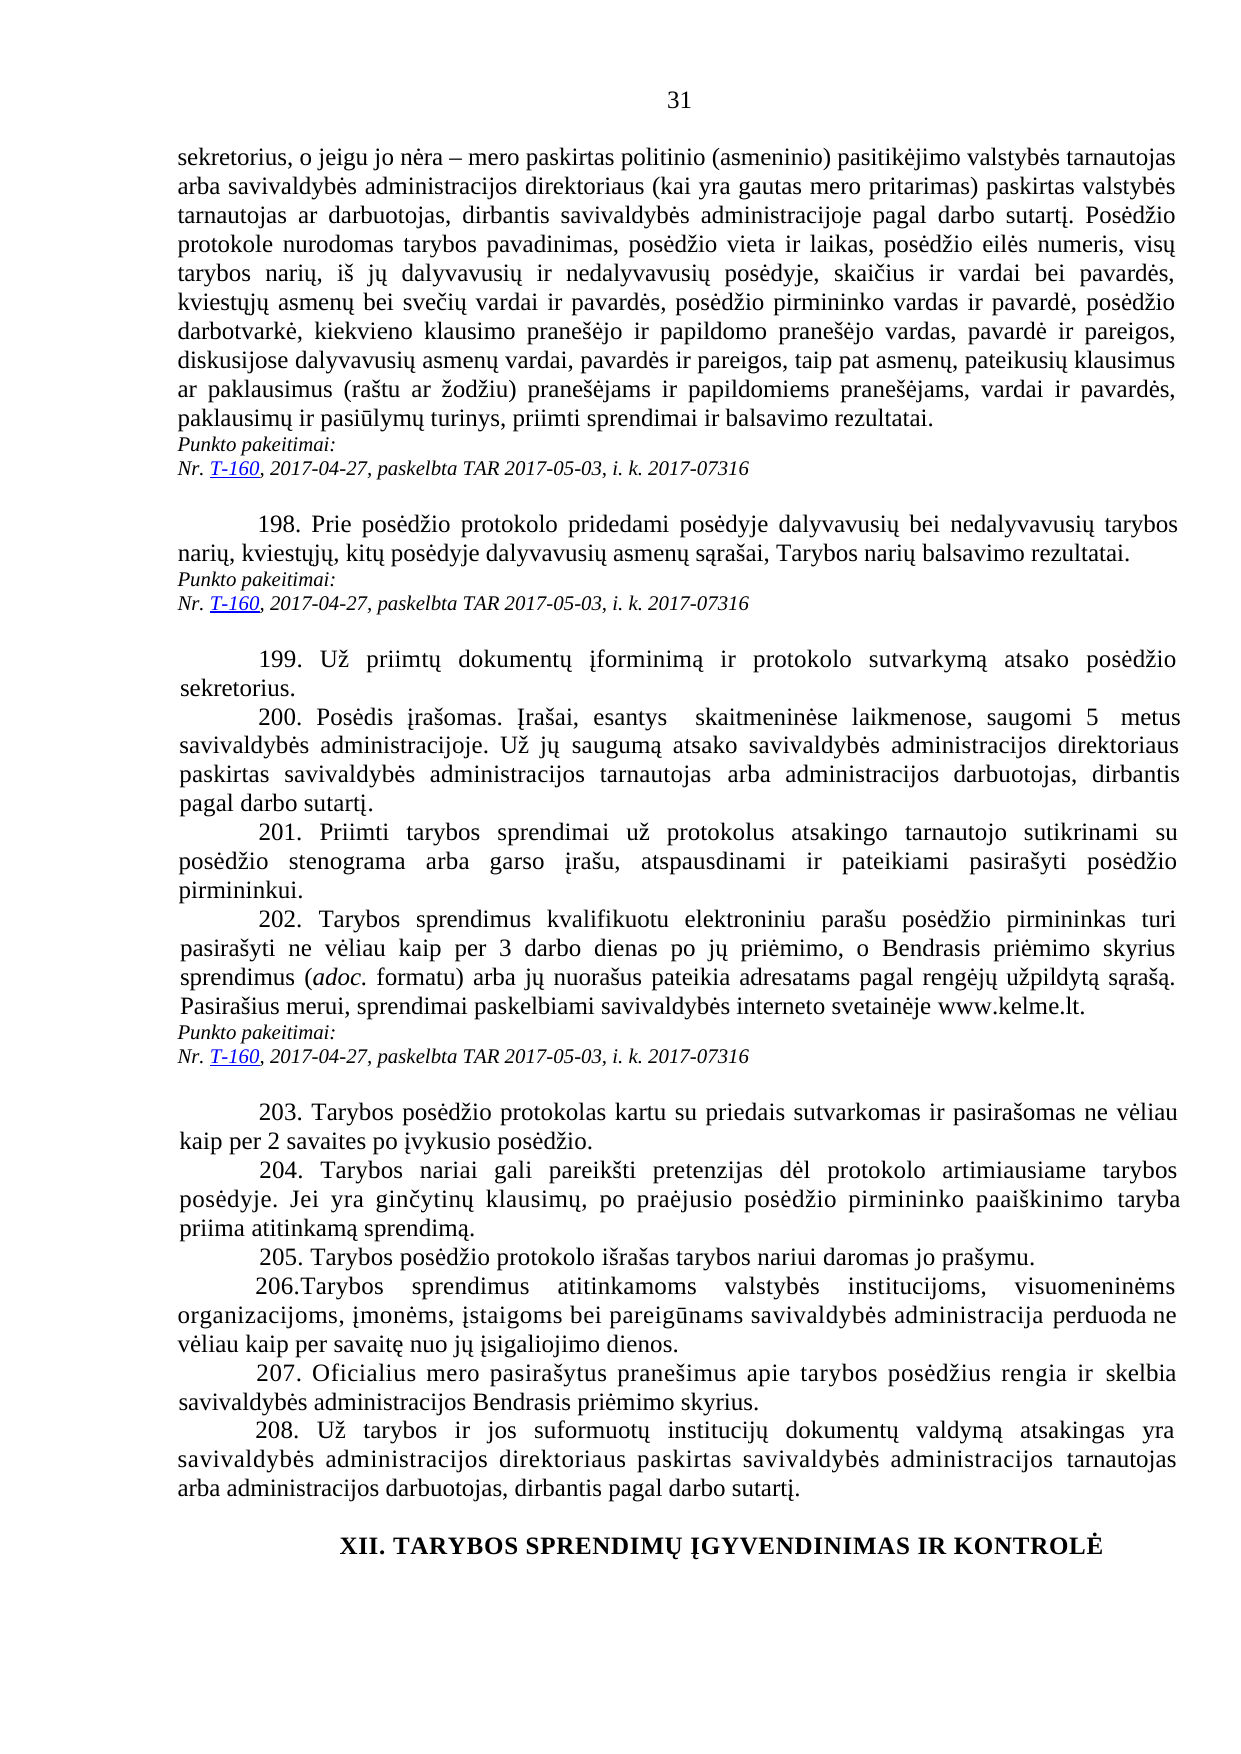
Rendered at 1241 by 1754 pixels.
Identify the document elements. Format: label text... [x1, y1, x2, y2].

text Punkto pakeitimai: [177, 567, 1181, 591]
text 202. Tarybos sprendimus kvalifikuotu elektroniniu parašu posėdžio pirmininkas turi pasirašyti ne vėliau kaip per 3 darbo dienas po jų priėmimo, o Bendrasis priėmimo skyrius sprendimus (adoc. formatu) arba jų nuorašus pateikia adresatams pagal rengėjų užpildytą sąrašą. Pasirašius merui, sprendimai paskelbiami savivaldybės interneto svetainėje www.kelme.lt. [180, 904, 1177, 1020]
text 206.Tarybos sprendimus atitinkamoms valstybės institucijoms, visuomeninėms organizacijoms, įmonėms, įstaigoms bei pareigūnams savivaldybės administracija perduoda ne vėliau kaip per savaitę nuo jų įsigaliojimo dienos. [177, 1271, 1177, 1357]
text Nr. T-160, 2017-04-27, paskelbta TAR 2017-05-03, i. k. 2017-07316 [177, 456, 1181, 480]
text Punkto pakeitimai: [177, 1020, 1181, 1044]
text Punkto pakeitimai: [177, 432, 1181, 456]
text 207. Oficialius mero pasirašytus pranešimus apie tarybos posėdžius rengia ir skelbia savivaldybės administracijos Bendrasis priėmimo skyrius. [178, 1357, 1176, 1415]
text 208. Už tarybos ir jos suformuotų institucijų dokumentų valdymą atsakingas yra savivaldybės administracijos direktoriaus paskirtas savivaldybės administracijos tarnautojas arba administracijos darbuotojas, dirbantis pagal darbo sutartį. [177, 1415, 1176, 1502]
text 199. Už priimtų dokumentų įforminimą ir protokolo sutvarkymą atsako posėdžio sekretorius. [180, 643, 1178, 701]
text Nr. T-160, 2017-04-27, paskelbta TAR 2017-05-03, i. k. 2017-07316 [177, 1044, 1181, 1068]
text sekretorius, o jeigu jo nėra – mero paskirtas politinio (asmeninio) pasitikėjimo valstybės tarnautojas arba savivaldybės administracijos direktoriaus (kai yra gautas mero pritarimas) paskirtas valstybės tarnautojas ar darbuotojas, dirbantis savivaldybės administracijoje pagal darbo sutartį. Posėdžio protokole nurodomas tarybos pavadinimas, posėdžio vieta ir laikas, posėdžio eilės numeris, visų tarybos narių, iš jų dalyvavusių ir nedalyvavusių posėdyje, skaičius ir vardai bei pavardės, kviestųjų asmenų bei svečių vardai ir pavardės, posėdžio pirmininko vardas ir pavardė, posėdžio darbotvarkė, kiekvieno klausimo pranešėjo ir papildomo pranešėjo vardas, pavardė ir pareigos, diskusijose dalyvavusių asmenų vardai, pavardės ir pareigos, taip pat asmenų, pateikusių klausimus ar paklausimus (raštu ar žodžiu) pranešėjams ir papildomiems pranešėjams, vardai ir pavardės, paklausimų ir pasiūlymų turinys, priimti sprendimai ir balsavimo rezultatai. [177, 142, 1176, 432]
text 198. Prie posėdžio protokolo pridedami posėdyje dalyvavusių bei nedalyvavusių tarybos narių, kviestųjų, kitų posėdyje dalyvavusių asmenų sąrašai, Tarybos narių balsavimo rezultatai. [178, 509, 1179, 567]
text 200. Posėdis įrašomas. Įrašai, esantys skaitmeninėse laikmenose, saugomi 5 metus savivaldybės administracijoje. Už jų saugumą atsako savivaldybės administracijos direktoriaus paskirtas savivaldybės administracijos tarnautojas arba administracijos darbuotojas, dirbantis pagal darbo sutartį. [179, 701, 1181, 817]
text 205. Tarybos posėdžio protokolo išrašas tarybos nariui daromas jo prašymu. [180, 1242, 1181, 1271]
text 203. Tarybos posėdžio protokolas kartu su priedais sutvarkomas ir pasirašomas ne vėliau kaip per 2 savaites po įvykusio posėdžio. [179, 1097, 1180, 1155]
text 204. Tarybos nariai gali pareikšti pretenzijas dėl protokolo artimiausiame tarybos posėdyje. Jei yra ginčytinų klausimų, po praėjusio posėdžio pirmininko paaiškinimo taryba priima atitinkamą sprendimą. [179, 1155, 1180, 1242]
text XII. TARYBOS SPRENDIMŲ ĮGYVENDINIMAS IR KONTROLĖ [262, 1531, 1181, 1560]
text 201. Priimti tarybos sprendimai už protokolus atsakingo tarnautojo sutikrinami su posėdžio stenograma arba garso įrašu, atspausdinami ir pateikiami pasirašyti posėdžio pirmininkui. [178, 817, 1180, 904]
text Nr. T-160, 2017-04-27, paskelbta TAR 2017-05-03, i. k. 2017-07316 [177, 591, 1181, 615]
